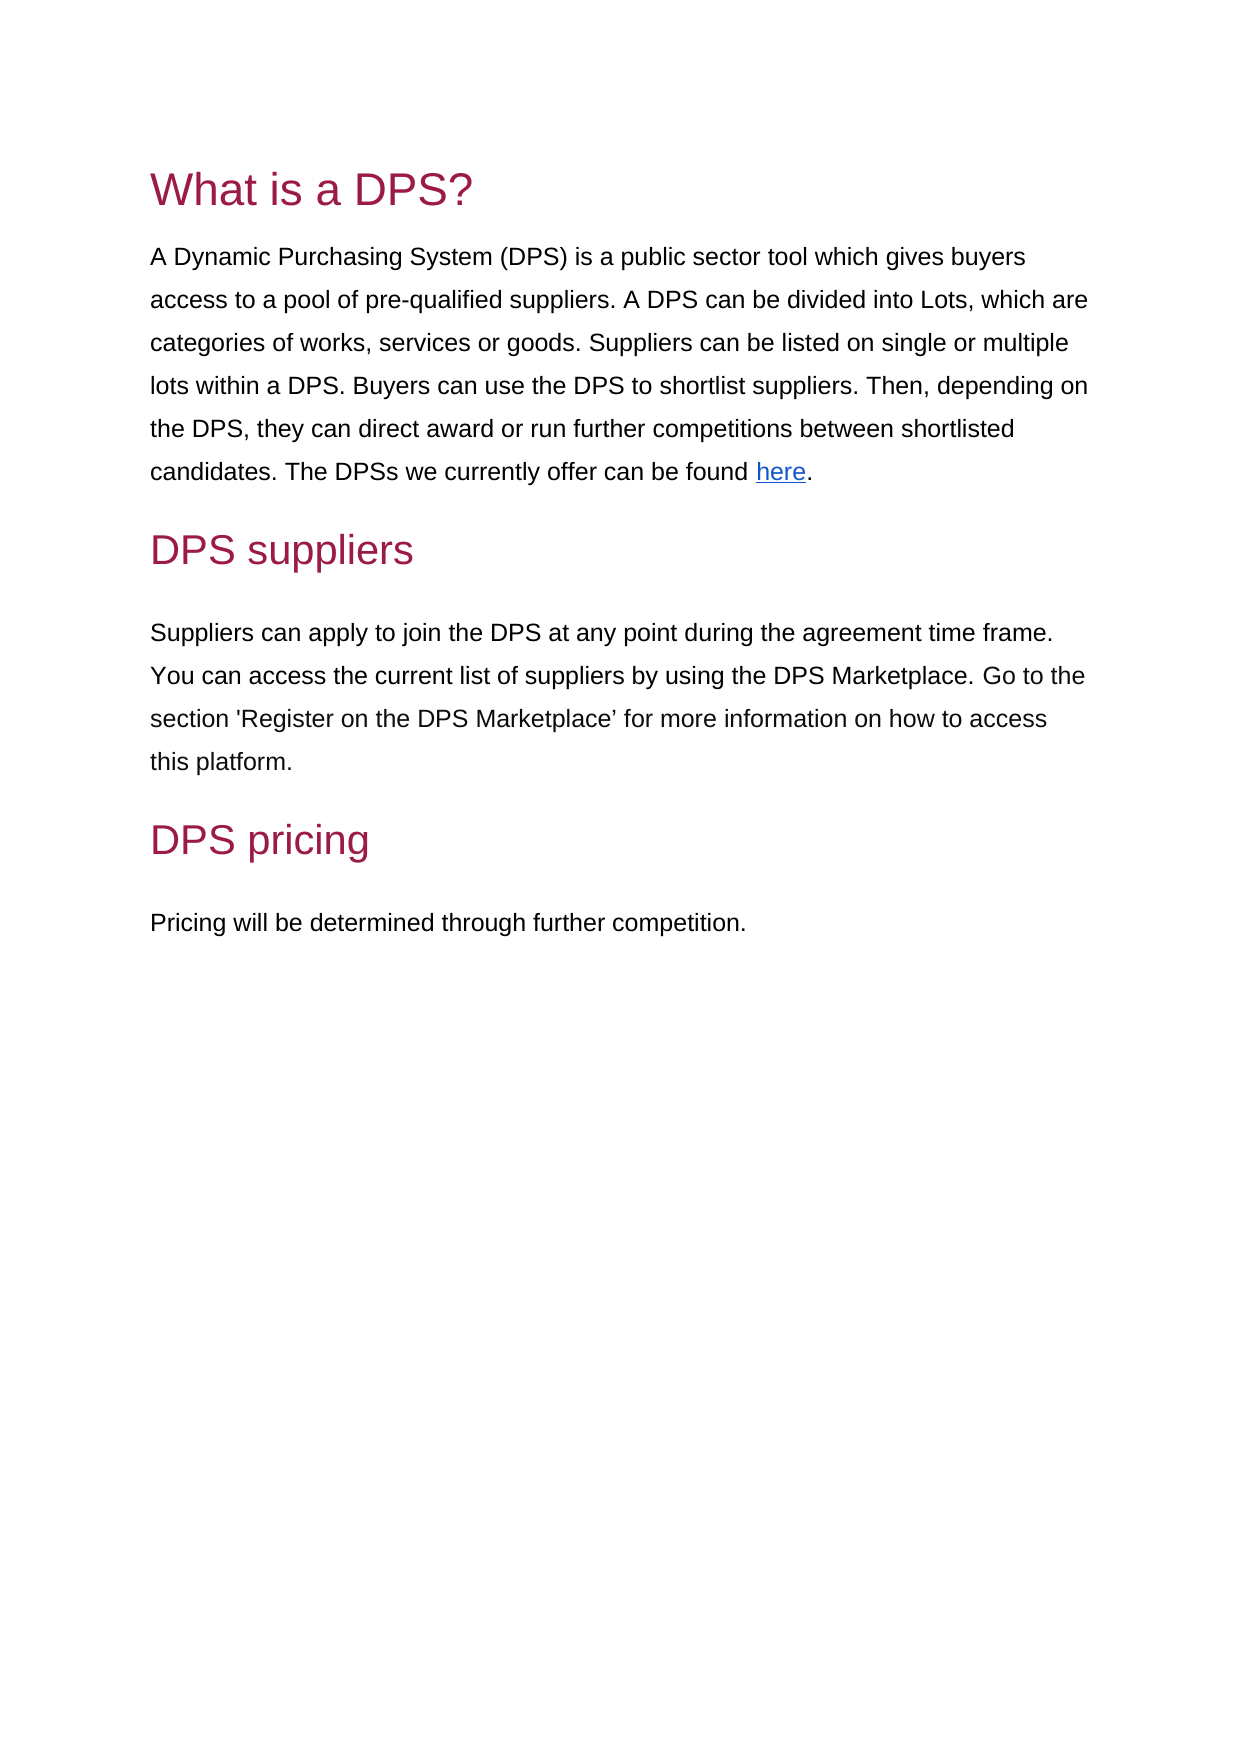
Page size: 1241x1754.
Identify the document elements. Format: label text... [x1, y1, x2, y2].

subtitle DPS pricing [150, 816, 1091, 863]
text Suppliers can apply to join the DPS at any point during the agreement time frame. You can access the current list of suppliers by using the DPS Marketplace. Go to the section 'Register on the DPS Marketplace’ for more information on how to access this platform. [150, 618, 1091, 776]
text A Dynamic Purchasing System (DPS) is a public sector tool which gives buyers access to a pool of pre-qualified suppliers. A DPS can be divided into Lots, which are categories of works, services or goods. Suppliers can be listed on single or multiple lots within a DPS. Buyers can use the DPS to shortlist suppliers. Then, depending on the DPS, they can direct award or run further competitions between shortlisted candidates. The DPSs we currently offer can be found here. [150, 242, 1091, 486]
subtitle DPS suppliers [150, 525, 1091, 573]
subtitle What is a DPS? [150, 162, 1091, 215]
text Pricing will be determined through further competition. [150, 908, 1091, 937]
